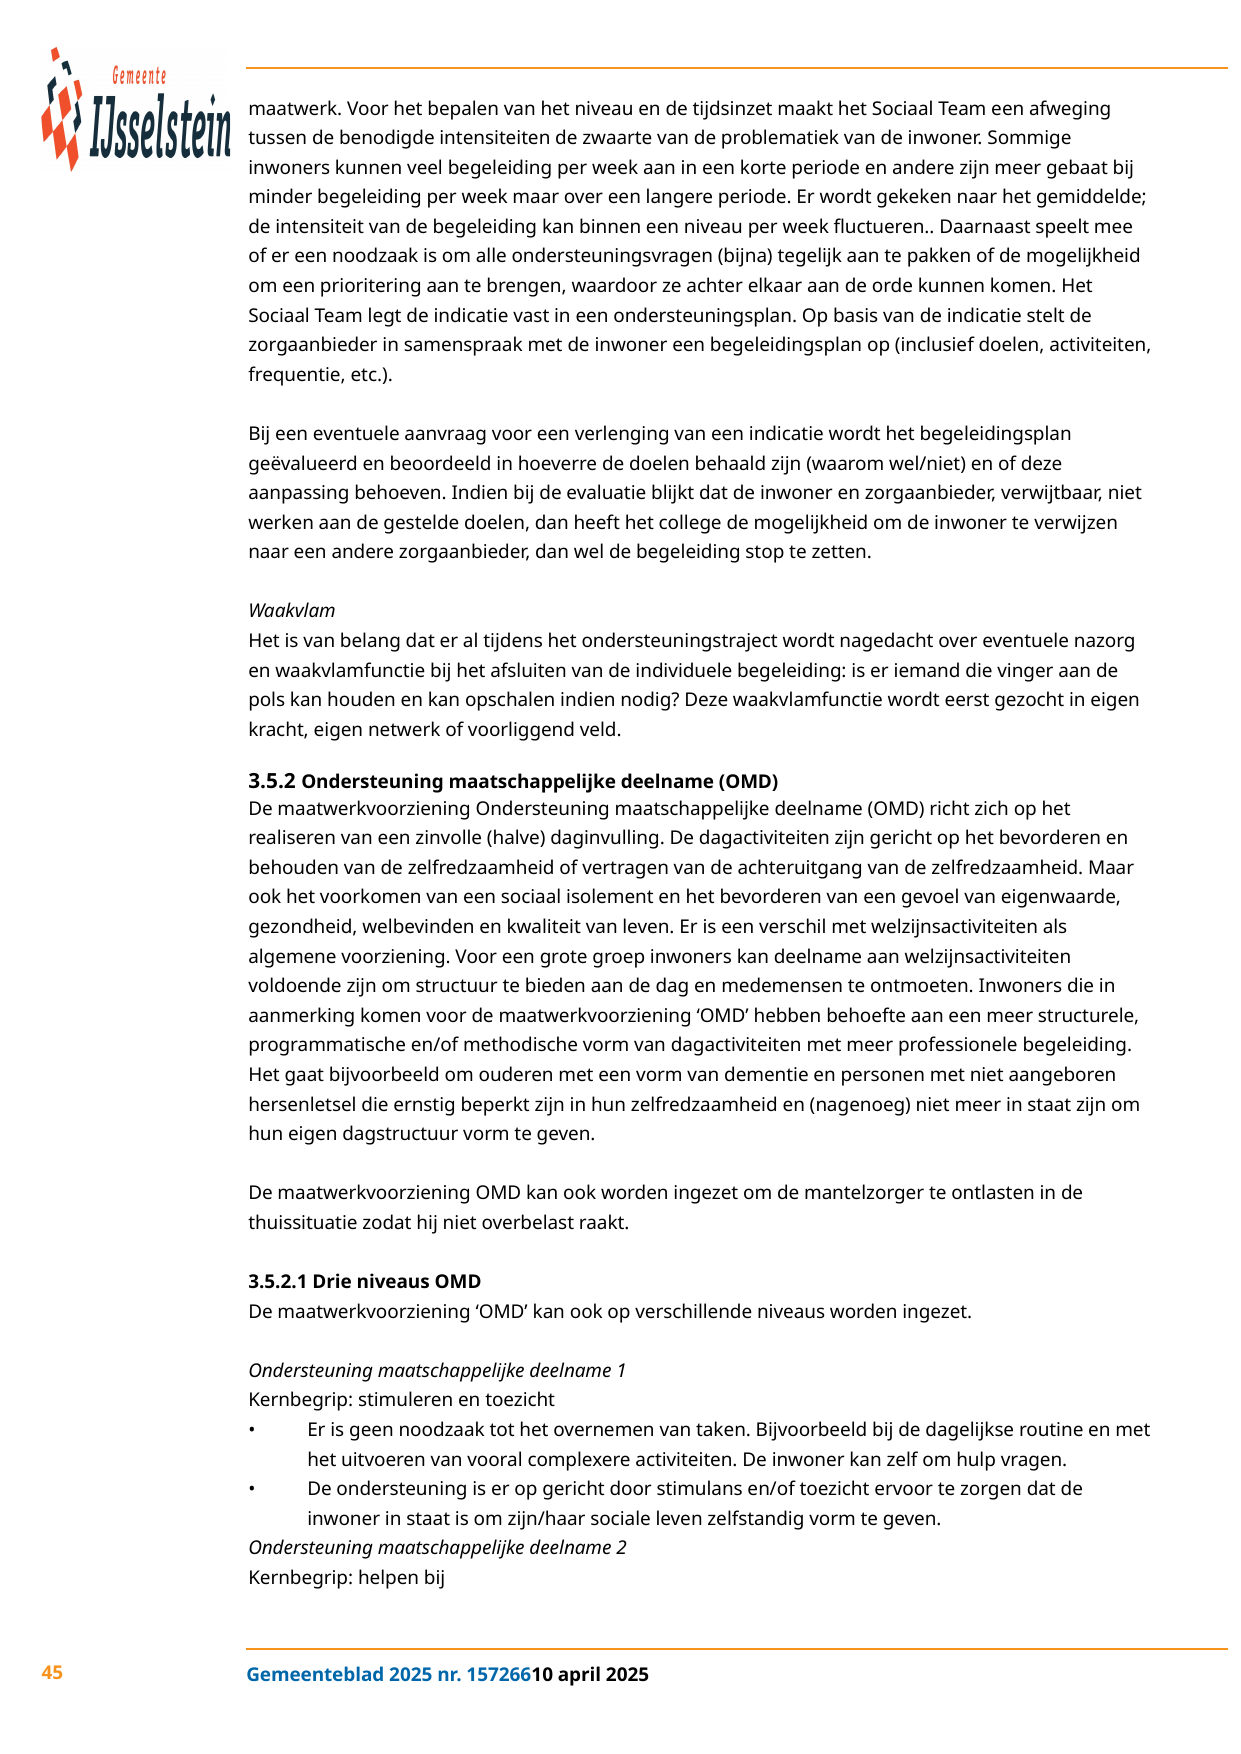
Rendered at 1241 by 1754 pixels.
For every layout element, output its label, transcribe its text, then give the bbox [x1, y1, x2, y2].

text Ondersteuning maatschappelijke deelname 2 [248, 1534, 1152, 1560]
text Bij een eventuele aanvraag voor een verlenging van een indicatie wordt het begeleidingsplan geëvalueerd en beoordeeld in hoeverre de doelen behaald zijn (waarom wel/niet) en of deze aanpassing behoeven. Indien bij de evaluatie blijkt dat de inwoner en zorgaanbieder, verwijtbaar, niet werken aan de gestelde doelen, dan heeft het college de mogelijkheid om de inwoner te verwijzen naar een andere zorgaanbieder, dan wel de begeleiding stop te zetten. [248, 420, 1152, 564]
text 3.5.2 Ondersteuning maatschappelijke deelname (OMD) [248, 766, 1152, 795]
list De ondersteuning is er op gericht door stimulans en/of toezicht ervoor te zorgen dat de inwoner in staat is om zijn/haar sociale leven zelfstandig vorm te geven. [248, 1475, 1152, 1531]
text Het is van belang dat er al tijdens het ondersteuningstraject wordt nagedacht over eventuele nazorg en waakvlamfunctie bij het afsluiten van de individuele begeleiding: is er iemand die vinger aan de pols kan houden en kan opschalen indien nodig? Deze waakvlamfunctie wordt eerst gezocht in eigen kracht, eigen netwerk of voorliggend veld. [248, 627, 1152, 742]
list Er is geen noodzaak tot het overnemen van taken. Bijvoorbeeld bij de dagelijkse routine en met het uitvoeren van vooral complexere activiteiten. De inwoner kan zelf om hulp vragen. [248, 1416, 1152, 1471]
text Kernbegrip: stimuleren en toezicht [248, 1387, 1152, 1412]
text Ondersteuning maatschappelijke deelname 1 [248, 1357, 1152, 1383]
text De maatwerkvoorziening ‘OMD’ kan ook op verschillende niveaus worden ingezet. [248, 1298, 1152, 1323]
picture [41, 47, 231, 172]
text Kernbegrip: helpen bij [248, 1564, 1152, 1590]
text 3.5.2.1 Drie niveaus OMD [248, 1268, 1152, 1294]
text Waakvlam [248, 598, 1152, 623]
text maatwerk. Voor het bepalen van het niveau en de tijdsinzet maakt het Sociaal Team een afweging tussen de benodigde intensiteiten de zwaarte van de problematiek van de inwoner. Sommige inwoners kunnen veel begeleiding per week aan in een korte periode en andere zijn meer gebaat bij minder begeleiding per week maar over een langere periode. Er wordt gekeken naar het gemiddelde; de intensiteit van de begeleiding kan binnen een niveau per week fluctueren.. Daarnaast speelt mee of er een noodzaak is om alle ondersteuningsvragen (bijna) tegelijk aan te pakken of de mogelijkheid om een prioritering aan te brengen, waardoor ze achter elkaar aan de orde kunnen komen. Het Sociaal Team legt de indicatie vast in een ondersteuningsplan. Op basis van de indicatie stelt de zorgaanbieder in samenspraak met de inwoner een begeleidingsplan op (inclusief doelen, activiteiten, frequentie, etc.). [248, 95, 1152, 387]
text De maatwerkvoorziening Ondersteuning maatschappelijke deelname (OMD) richt zich op het realiseren van een zinvolle (halve) daginvulling. De dagactiviteiten zijn gericht op het bevorderen en behouden van de zelfredzaamheid of vertragen van de achteruitgang van de zelfredzaamheid. Maar ook het voorkomen van een sociaal isolement en het bevorderen van een gevoel van eigenwaarde, gezondheid, welbevinden en kwaliteit van leven. Er is een verschil met welzijnsactiviteiten als algemene voorziening. Voor een grote groep inwoners kan deelname aan welzijnsactiviteiten voldoende zijn om structuur te bieden aan de dag en medemensen te ontmoeten. Inwoners die in aanmerking komen voor de maatwerkvoorziening ‘OMD’ hebben behoefte aan een meer structurele, programmatische en/of methodische vorm van dagactiviteiten met meer professionele begeleiding. Het gaat bijvoorbeeld om ouderen met een vorm van dementie en personen met niet aangeboren hersenletsel die ernstig beperkt zijn in hun zelfredzaamheid en (nagenoeg) niet meer in staat zijn om hun eigen dagstructuur vorm te geven. [248, 795, 1152, 1146]
text De maatwerkvoorziening OMD kan ook worden ingezet om de mantelzorger te ontlasten in de thuissituatie zodat hij niet overbelast raakt. [248, 1179, 1152, 1235]
